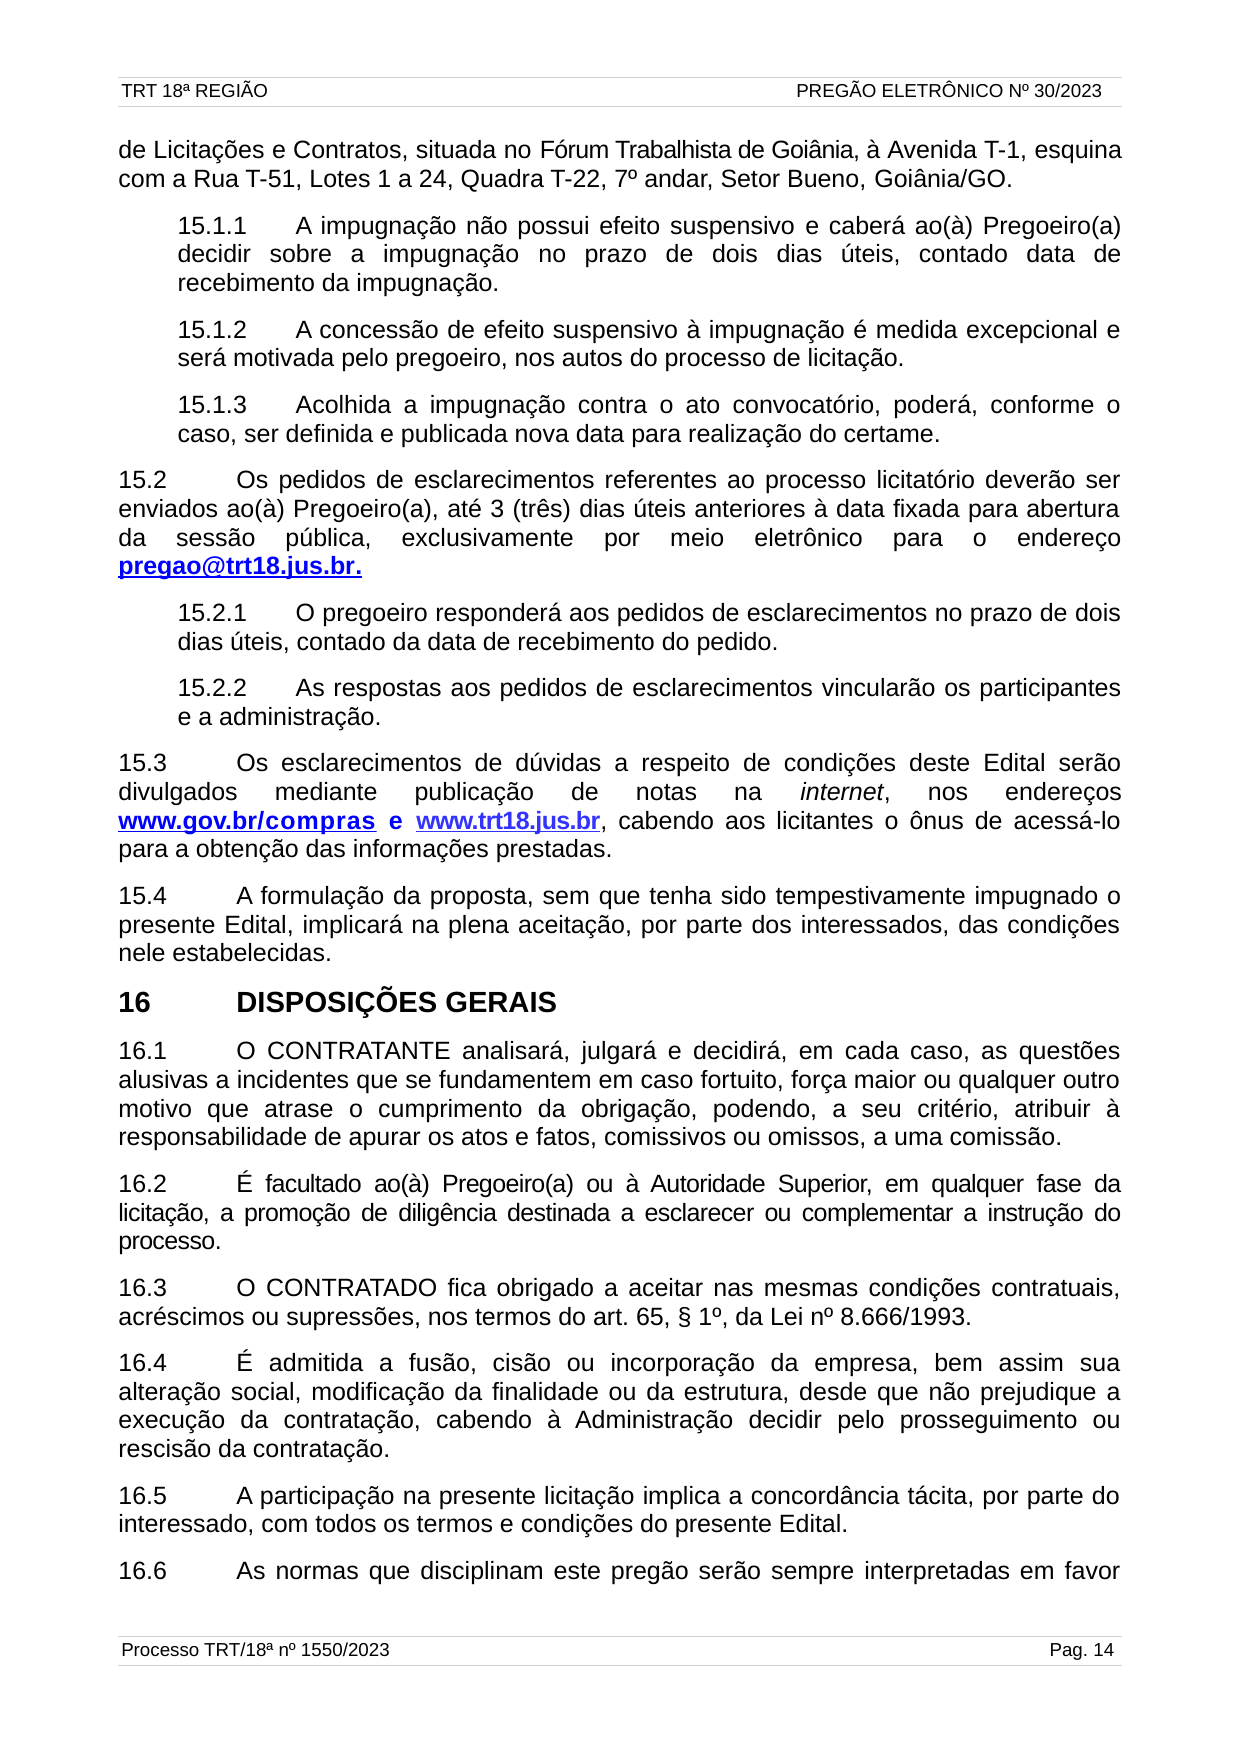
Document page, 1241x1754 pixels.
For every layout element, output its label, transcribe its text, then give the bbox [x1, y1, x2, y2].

text 16.2 É facultado ao(à) Pregoeiro(a) ou à Autoridade Superior, em qualquer fase da licitação, a promoção de diligência destinada a esclarecer ou complementar a instrução do processo. [118, 1169, 1122, 1255]
text 16.6 As normas que disciplinam este pregão serão sempre interpretadas em favor [118, 1556, 1122, 1585]
text 15.2.2 As respostas aos pedidos de esclarecimentos vincularão os participantes e a administração. [177, 673, 1122, 731]
text 16 DISPOSIÇÕES GERAIS [118, 985, 1122, 1018]
text 15.1.1 A impugnação não possui efeito suspensivo e caberá ao(à) Pregoeiro(a) decidir sobre a impugnação no prazo de dois dias úteis, contado data de recebimento da impugnação. [177, 211, 1122, 297]
text 15.3 Os esclarecimentos de dúvidas a respeito de condições deste Edital serão divulgados mediante publicação de notas na internet, nos endereços www.gov.br/compras e www.trt18.jus.br, cabendo aos licitantes o ônus de acessá-lo para a obtenção das informações prestadas. [118, 748, 1122, 863]
text 16.5 A participação na presente licitação implica a concordância tácita, por parte do interessado, com todos os termos e condições do presente Edital. [118, 1481, 1122, 1538]
text 15.2 Os pedidos de esclarecimentos referentes ao processo licitatório deverão ser enviados ao(à) Pregoeiro(a), até 3 (três) dias úteis anteriores à data fixada para abertura da sessão pública, exclusivamente por meio eletrônico para o endereço pregao@trt18.jus.br. [118, 465, 1122, 580]
text 16.4 É admitida a fusão, cisão ou incorporação da empresa, bem assim sua alteração social, modificação da finalidade ou da estrutura, desde que não prejudique a execução da contratação, cabendo à Administração decidir pelo prosseguimento ou rescisão da contratação. [118, 1348, 1122, 1463]
text 15.2.1 O pregoeiro responderá aos pedidos de esclarecimentos no prazo de dois dias úteis, contado da data de recebimento do pedido. [177, 598, 1122, 655]
text de Licitações e Contratos, situada no Fórum Trabalhista de Goiânia, à Avenida T-1, esquina com a Rua T-51, Lotes 1 a 24, Quadra T-22, 7º andar, Setor Bueno, Goiânia/GO. [118, 136, 1122, 193]
text 16.3 O CONTRATADO fica obrigado a aceitar nas mesmas condições contratuais, acréscimos ou supressões, nos termos do art. 65, § 1º, da Lei nº 8.666/1993. [118, 1273, 1122, 1330]
text 15.1.3 Acolhida a impugnação contra o ato convocatório, poderá, conforme o caso, ser definida e publicada nova data para realização do certame. [177, 390, 1122, 447]
text 15.1.2 A concessão de efeito suspensivo à impugnação é medida excepcional e será motivada pelo pregoeiro, nos autos do processo de licitação. [177, 315, 1122, 372]
text 15.4 A formulação da proposta, sem que tenha sido tempestivamente impugnado o presente Edital, implicará na plena aceitação, por parte dos interessados, das condições nele estabelecidas. [118, 881, 1122, 967]
text 16.1 O CONTRATANTE analisará, julgará e decidirá, em cada caso, as questões alusivas a incidentes que se fundamentem em caso fortuito, força maior ou qualquer outro motivo que atrase o cumprimento da obrigação, podendo, a seu critério, atribuir à responsabilidade de apurar os atos e fatos, comissivos ou omissos, a uma comissão. [118, 1036, 1122, 1151]
